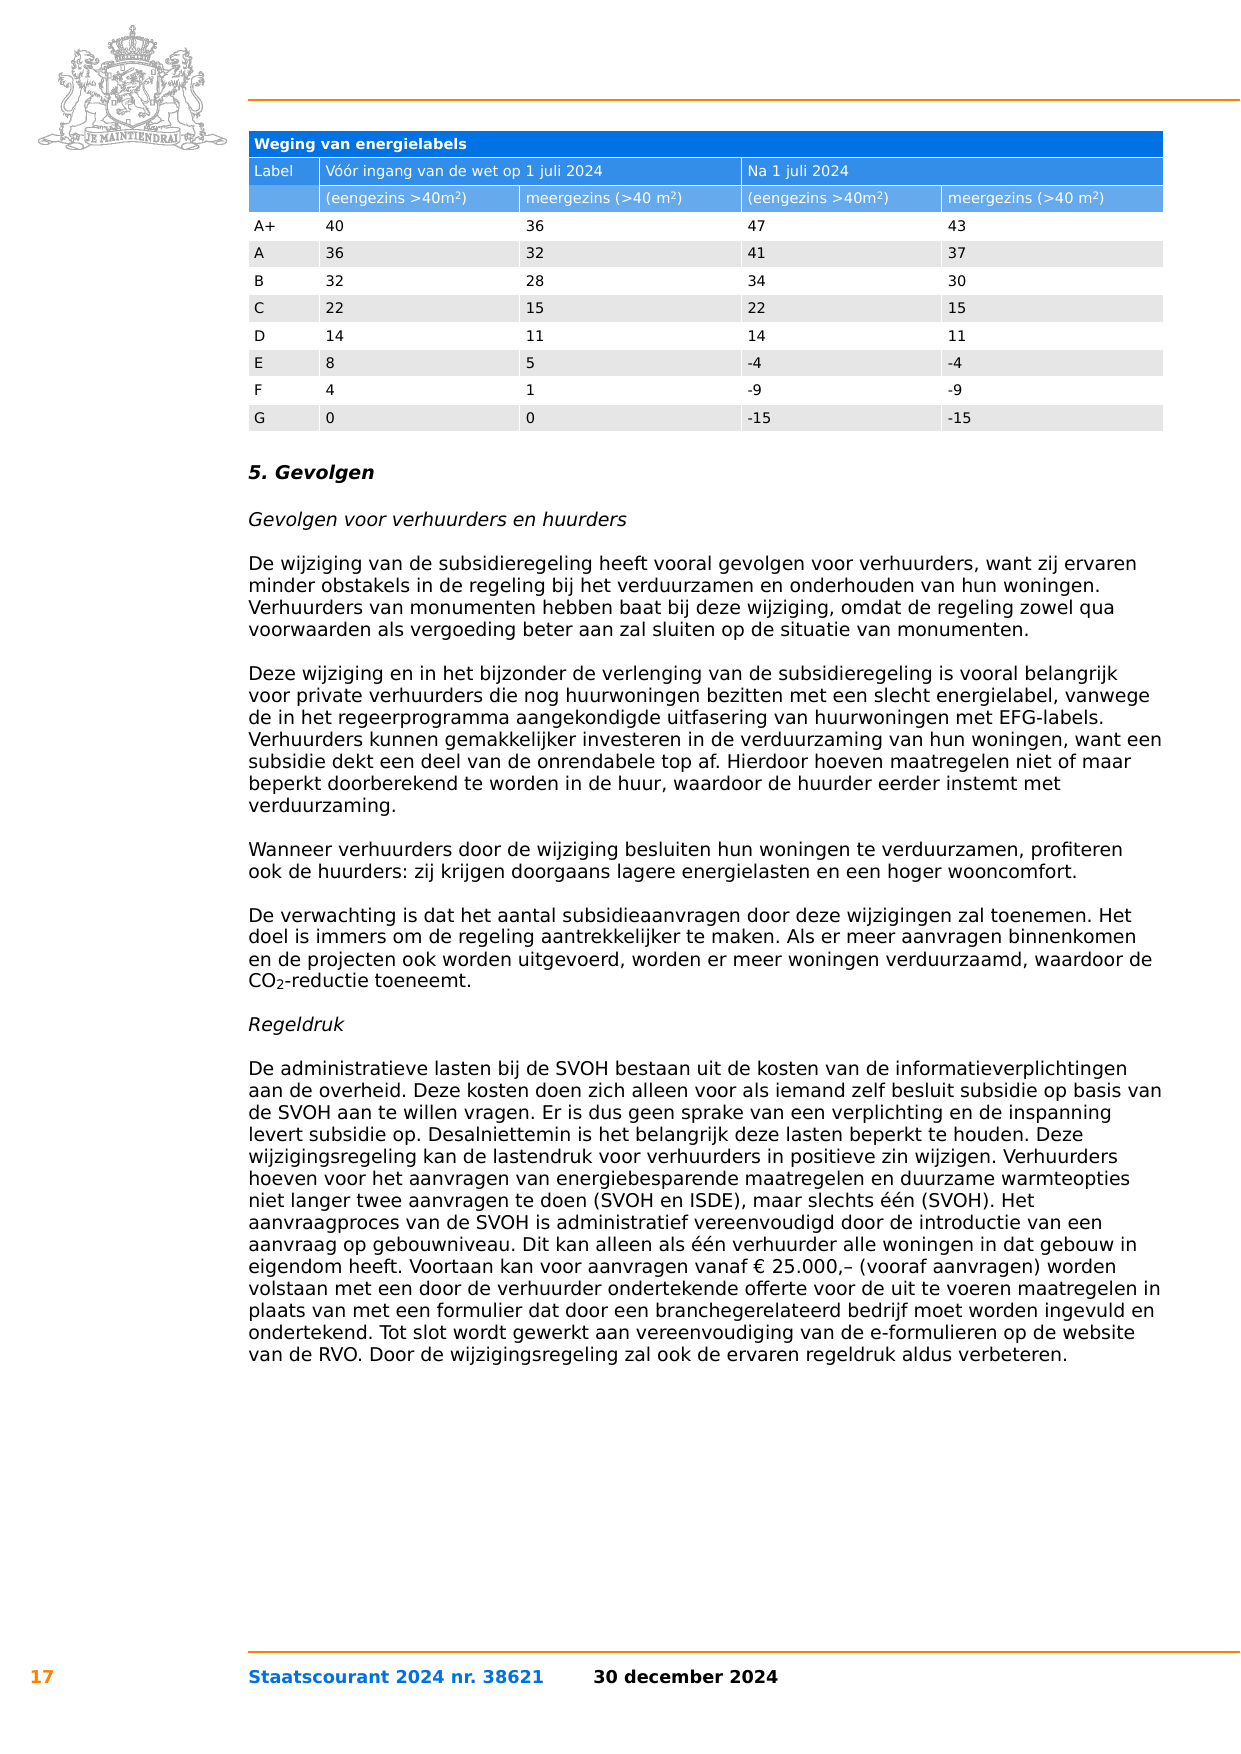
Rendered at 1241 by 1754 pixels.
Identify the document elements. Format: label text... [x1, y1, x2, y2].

table_cell -9 [942, 378, 1163, 404]
table_cell 30 [942, 268, 1163, 294]
table_cell 11 [520, 323, 741, 349]
table_header Weging van energielabels [249, 131, 1163, 157]
table_cell 28 [520, 268, 741, 294]
table_cell 32 [320, 268, 519, 294]
table_cell -15 [742, 405, 941, 431]
table_cell (eengezins >40m2) [742, 186, 941, 212]
text Wanneer verhuurders door de wijziging besluiten hun woningen te verduurzamen, profiteren ook de huurders: zij krijgen doorgaans lagere energielasten en een hoger wooncomfort. [248, 839, 1163, 883]
table_cell 43 [942, 213, 1163, 239]
table_cell 37 [942, 241, 1163, 267]
table_cell -4 [742, 350, 941, 376]
table_cell 4 [320, 378, 519, 404]
table_cell 14 [320, 323, 519, 349]
table_cell 40 [320, 213, 519, 239]
table_cell 34 [742, 268, 941, 294]
picture [38, 25, 227, 150]
table_cell 36 [520, 213, 741, 239]
table_cell Na 1 juli 2024 [742, 158, 1163, 185]
table_cell 22 [742, 295, 941, 322]
table_cell 0 [320, 405, 519, 431]
table_cell 14 [742, 323, 941, 349]
table_cell Label [249, 158, 319, 185]
subtitle 5. Gevolgen [248, 462, 1163, 484]
table_cell 5 [520, 350, 741, 376]
table_cell meergezins (>40 m2) [520, 186, 741, 212]
table_cell A [249, 241, 319, 267]
table_cell E [249, 350, 319, 376]
table_cell 32 [520, 241, 741, 267]
text De administratieve lasten bij de SVOH bestaan uit de kosten van de informatieverplichtingen aan de overheid. Deze kosten doen zich alleen voor als iemand zelf besluit subsidie op basis van de SVOH aan te willen vragen. Er is dus geen sprake van een verplichting en de inspanning levert subsidie op. Desalniettemin is het belangrijk deze lasten beperkt te houden. Deze wijzigingsregeling kan de lastendruk voor verhuurders in positieve zin wijzigen. Verhuurders hoeven voor het aanvragen van energiebesparende maatregelen en duurzame warmteopties niet langer twee aanvragen te doen (SVOH en ISDE), maar slechts één (SVOH). Het aanvraagproces van de SVOH is administratief vereenvoudigd door de introductie van een aanvraag op gebouwniveau. Dit kan alleen als één verhuurder alle woningen in dat gebouw in eigendom heeft. Voortaan kan voor aanvragen vanaf € 25.000,– (vooraf aanvragen) worden volstaan met een door de verhuurder ondertekende offerte voor de uit te voeren maatregelen in plaats van met een formulier dat door een branchegerelateerd bedrijf moet worden ingevuld en ondertekend. Tot slot wordt gewerkt aan vereenvoudiging van de e-formulieren op de website van de RVO. Door de wijzigingsregeling zal ook de ervaren regeldruk aldus verbeteren. [248, 1058, 1163, 1366]
table_cell -15 [942, 405, 1163, 431]
table_cell G [249, 405, 319, 431]
table_cell C [249, 295, 319, 322]
table_cell 15 [520, 295, 741, 322]
table_cell 0 [520, 405, 741, 431]
table_cell -4 [942, 350, 1163, 376]
table_cell 47 [742, 213, 941, 239]
text De wijziging van de subsidieregeling heeft vooral gevolgen voor verhuurders, want zij ervaren minder obstakels in de regeling bij het verduurzamen en onderhouden van hun woningen. Verhuurders van monumenten hebben baat bij deze wijziging, omdat de regeling zowel qua voorwaarden als vergoeding beter aan zal sluiten op de situatie van monumenten. [248, 553, 1163, 641]
text De verwachting is dat het aantal subsidieaanvragen door deze wijzigingen zal toenemen. Het doel is immers om de regeling aantrekkelijker te maken. Als er meer aanvragen binnenkomen en de projecten ook worden uitgevoerd, worden er meer woningen verduurzaamd, waardoor de CO2-reductie toeneemt. [248, 904, 1163, 992]
text Deze wijziging en in het bijzonder de verlenging van de subsidieregeling is vooral belangrijk voor private verhuurders die nog huurwoningen bezitten met een slecht energielabel, vanwege de in het regeerprogramma aangekondigde uitfasering van huurwoningen met EFG-labels. Verhuurders kunnen gemakkelijker investeren in de verduurzaming van hun woningen, want een subsidie dekt een deel van de onrendabele top af. Hierdoor hoeven maatregelen niet of maar beperkt doorberekend te worden in de huur, waardoor de huurder eerder instemt met verduurzaming. [248, 663, 1163, 817]
table_cell 8 [320, 350, 519, 376]
table_cell 11 [942, 323, 1163, 349]
subtitle Regeldruk [248, 1014, 1163, 1036]
table_cell A+ [249, 213, 319, 239]
table_cell -9 [742, 378, 941, 404]
table_cell D [249, 323, 319, 349]
table_cell 22 [320, 295, 519, 322]
table_cell B [249, 268, 319, 294]
subtitle Gevolgen voor verhuurders en huurders [248, 509, 1163, 531]
table_cell 15 [942, 295, 1163, 322]
table_cell (eengezins >40m2) [320, 186, 519, 212]
table_cell F [249, 378, 319, 404]
table_cell meergezins (>40 m2) [942, 186, 1163, 212]
table_cell 41 [742, 241, 941, 267]
table_cell 1 [520, 378, 741, 404]
table_cell 36 [320, 241, 519, 267]
table_cell Vóór ingang van de wet op 1 juli 2024 [320, 158, 741, 185]
